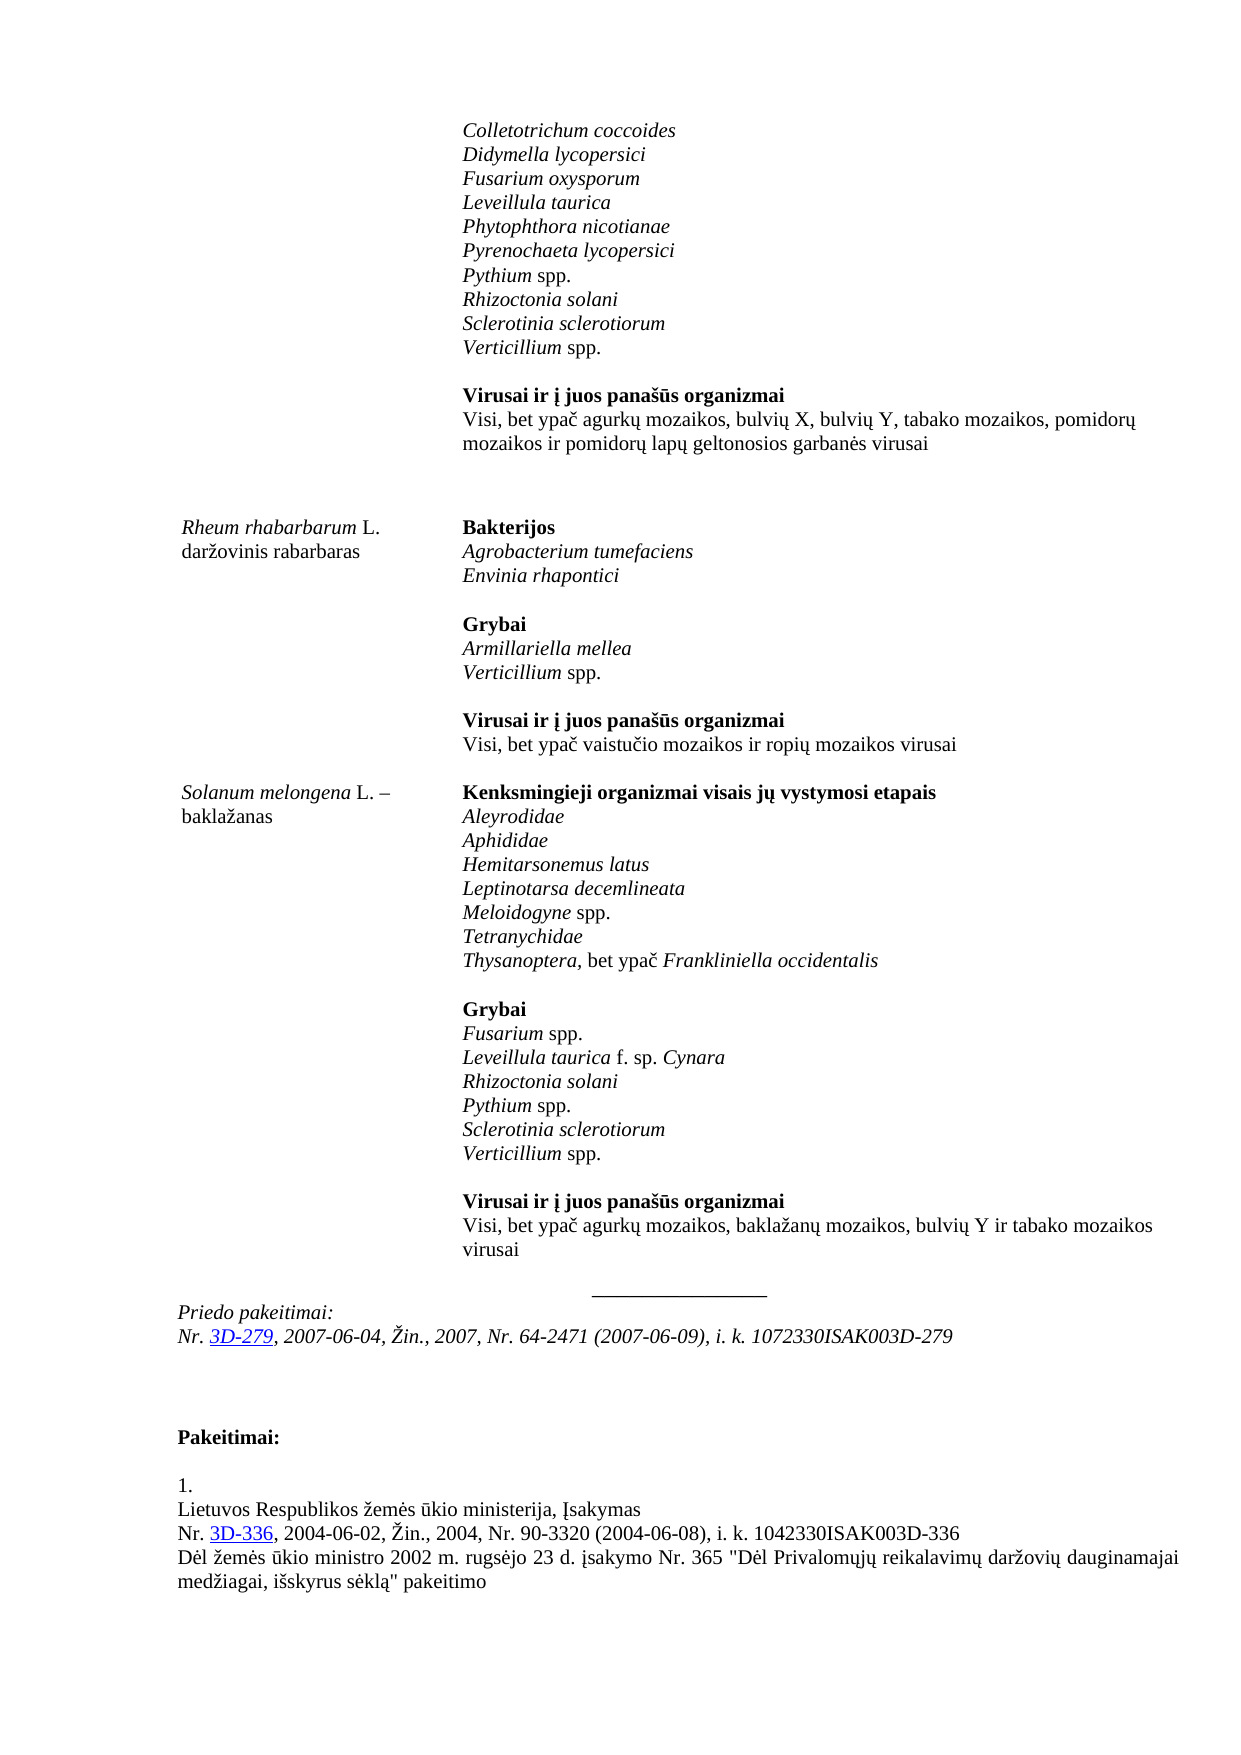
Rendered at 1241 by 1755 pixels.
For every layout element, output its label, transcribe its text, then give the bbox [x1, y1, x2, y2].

table_cell Armillariella mellea [458, 636, 1181, 660]
table_cell [458, 756, 1181, 780]
table_cell Verticillium spp. [458, 1141, 1181, 1165]
text Priedo pakeitimai: [177, 1300, 1181, 1324]
table_cell Colletotrichum coccoides [458, 118, 1181, 142]
table_cell Bakterijos [458, 515, 1181, 539]
text Dėl žemės ūkio ministro 2002 m. rugsėjo 23 d. įsakymo Nr. 365 "Dėl Privalomųjų reikalavimų daržovių dauginamajai medžiagai, išskyrus sėklą" pakeitimo [177, 1545, 1181, 1593]
table_cell Solanum melongena L. – baklažanas [177, 780, 458, 1271]
table_cell Aphididae [458, 828, 1181, 852]
table_cell Kenksmingieji organizmai visais jų vystymosi etapais [458, 780, 1181, 804]
table_cell Verticillium spp. [458, 660, 1181, 684]
table_cell Sclerotinia sclerotiorum [458, 311, 1181, 335]
table_cell [458, 588, 1181, 612]
table_cell Visi, bet ypač agurkų mozaikos, baklažanų mozaikos, bulvių Y ir tabako mozaikos virusai [458, 1213, 1181, 1271]
table_cell Verticillium spp. [458, 335, 1181, 359]
table_cell [458, 684, 1181, 708]
text Lietuvos Respublikos žemės ūkio ministerija, Įsakymas [177, 1497, 1181, 1521]
table_cell Tetranychidae [458, 924, 1181, 948]
table_cell [458, 491, 1181, 515]
text 1. [177, 1473, 1181, 1497]
table_cell Hemitarsonemus latus [458, 852, 1181, 876]
table_cell Agrobacterium tumefaciens [458, 539, 1181, 563]
table_cell Fusarium oxysporum [458, 166, 1181, 190]
table_cell Pyrenochaeta lycopersici [458, 239, 1181, 262]
table_cell Rhizoctonia solani [458, 1069, 1181, 1093]
table_cell Pythium spp. [458, 1093, 1181, 1117]
table_cell Aleyrodidae [458, 804, 1181, 828]
table_cell Visi, bet ypač vaistučio mozaikos ir ropių mozaikos virusai [458, 732, 1181, 756]
table_cell Rheum rhabarbarum L. daržovinis rabarbaras [177, 515, 458, 780]
table_cell Meloidogyne spp. [458, 900, 1181, 924]
table_cell Virusai ir į juos panašūs organizmai [458, 383, 1181, 407]
table_cell Fusarium spp. [458, 1021, 1181, 1045]
table_cell Pythium spp. [458, 263, 1181, 287]
table_cell Phytophthora nicotianae [458, 214, 1181, 238]
table_cell Grybai [458, 997, 1181, 1021]
table_cell Rhizoctonia solani [458, 287, 1181, 311]
table_cell Leveillula taurica f. sp. Cynara [458, 1045, 1181, 1069]
table_cell [458, 1165, 1181, 1189]
table_cell [177, 118, 458, 515]
table_cell Visi, bet ypač agurkų mozaikos, bulvių X, bulvių Y, tabako mozaikos, pomidorų mozaikos ir pomidorų lapų geltonosios garbanės virusai [458, 407, 1181, 491]
table_cell Envinia rhapontici [458, 564, 1181, 587]
table_cell Didymella lycopersici [458, 142, 1181, 166]
table_cell Virusai ir į juos panašūs organizmai [458, 1189, 1181, 1213]
table_cell Leptinotarsa decemlineata [458, 876, 1181, 900]
text Nr. 3D-279, 2007-06-04, Žin., 2007, Nr. 64-2471 (2007-06-09), i. k. 1072330ISAK003D-279 [177, 1324, 1181, 1348]
table_cell [458, 973, 1181, 997]
table_cell Leveillula taurica [458, 190, 1181, 214]
table_cell Virusai ir į juos panašūs organizmai [458, 708, 1181, 732]
text Nr. 3D-336, 2004-06-02, Žin., 2004, Nr. 90-3320 (2004-06-08), i. k. 1042330ISAK003D-336 [177, 1521, 1181, 1545]
table_cell Thysanoptera, bet ypač Frankliniella occidentalis [458, 949, 1181, 972]
text Pakeitimai: [177, 1425, 1181, 1449]
table_cell Grybai [458, 612, 1181, 636]
text ______________ [177, 1271, 1181, 1300]
table_cell [458, 359, 1181, 383]
table_cell Sclerotinia sclerotiorum [458, 1117, 1181, 1141]
